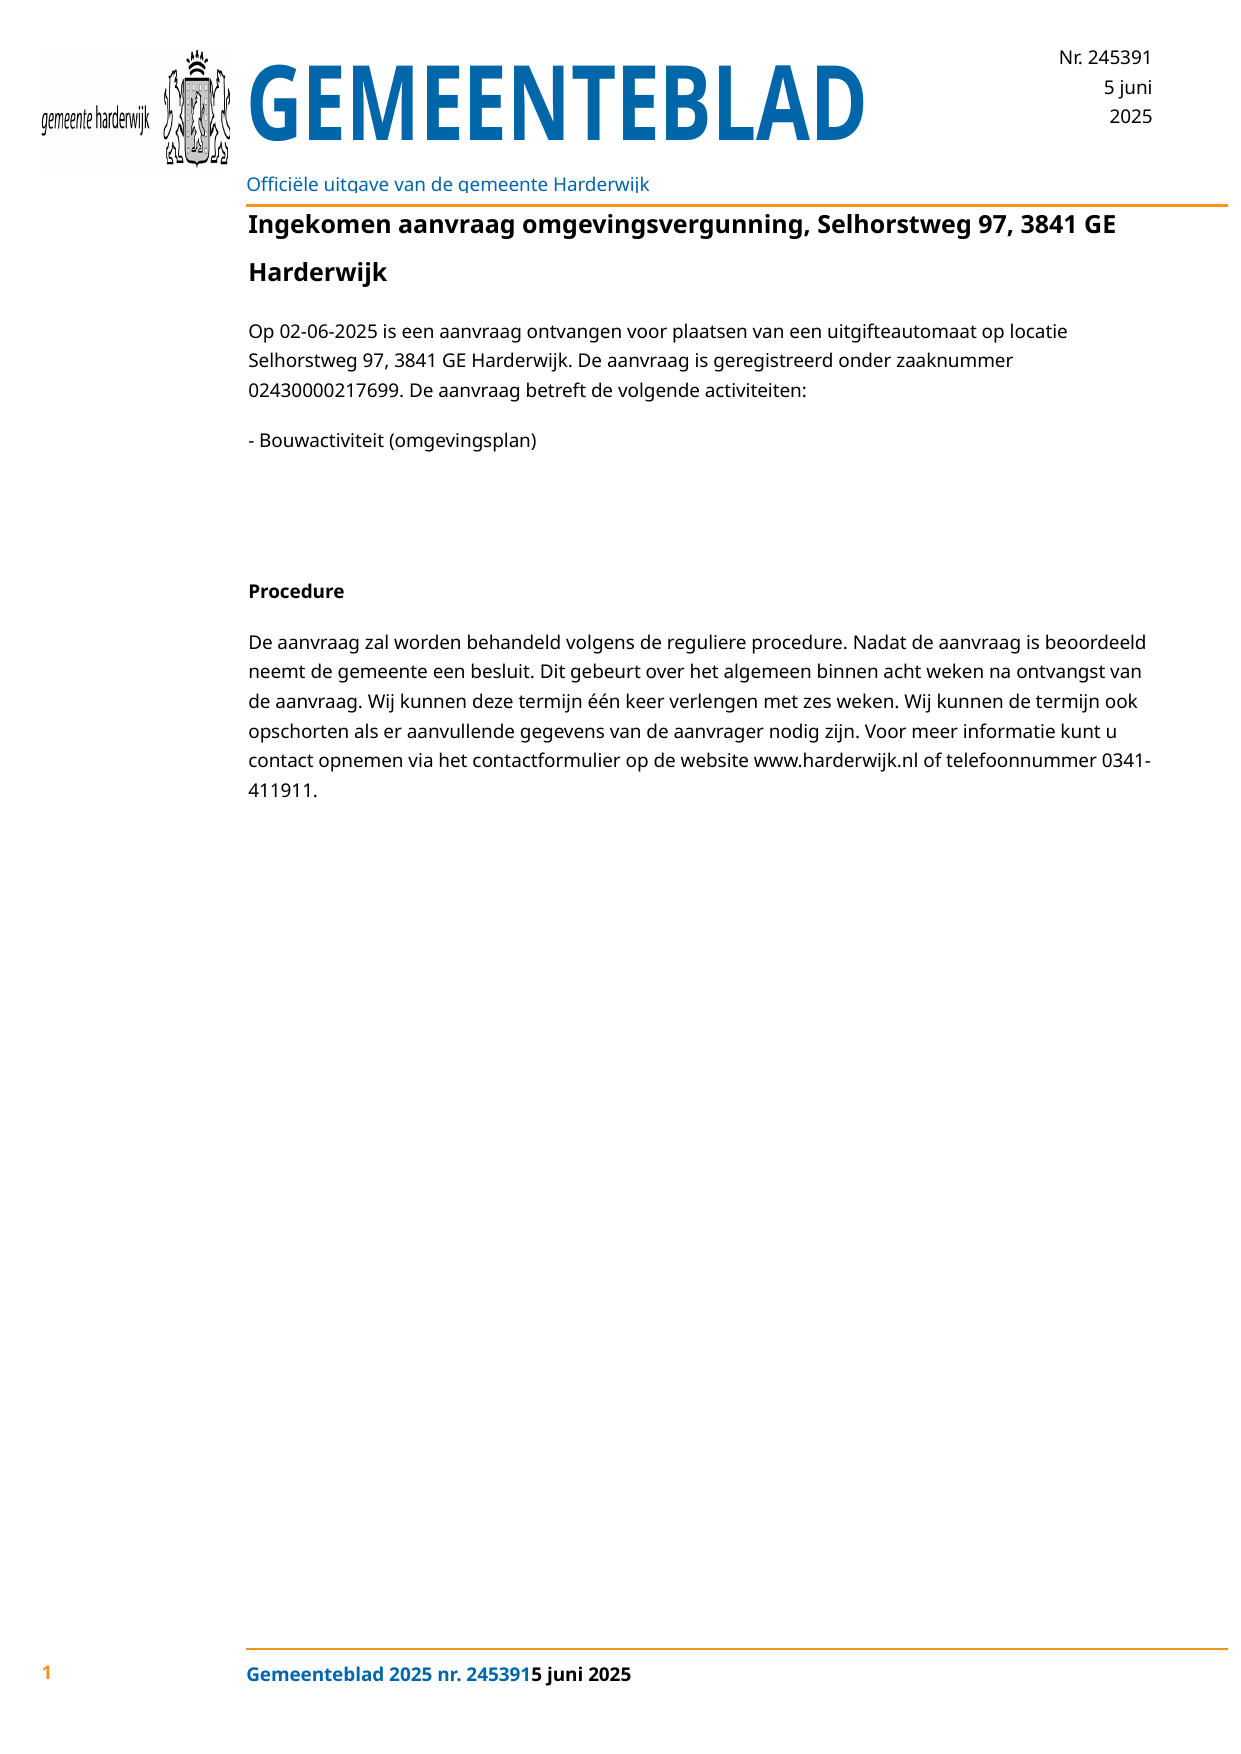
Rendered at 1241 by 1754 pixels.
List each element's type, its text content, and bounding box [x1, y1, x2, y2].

text - Bouwactiviteit (omgevingsplan) [248, 427, 1152, 453]
picture [41, 47, 231, 172]
text Procedure [248, 579, 1152, 604]
text Ingekomen aanvraag omgevingsvergunning, Selhorstweg 97, 3841 GE Harderwijk [248, 207, 1152, 288]
text De aanvraag zal worden behandeld volgens de reguliere procedure. Nadat de aanvraag is beoordeeld neemt de gemeente een besluit. Dit gebeurt over het algemeen binnen acht weken na ontvangst van de aanvraag. Wij kunnen deze termijn één keer verlengen met zes weken. Wij kunnen de termijn ook opschorten als er aanvullende gegevens van de aanvrager nodig zijn. Voor meer informatie kunt u contact opnemen via het contactformulier op de website www.harderwijk.nl of telefoonnummer 0341-411911. [248, 629, 1152, 803]
text Op 02-06-2025 is een aanvraag ontvangen voor plaatsen van een uitgifteautomaat op locatie Selhorstweg 97, 3841 GE Harderwijk. De aanvraag is geregistreerd onder zaaknummer 02430000217699. De aanvraag betreft de volgende activiteiten: [248, 318, 1152, 403]
